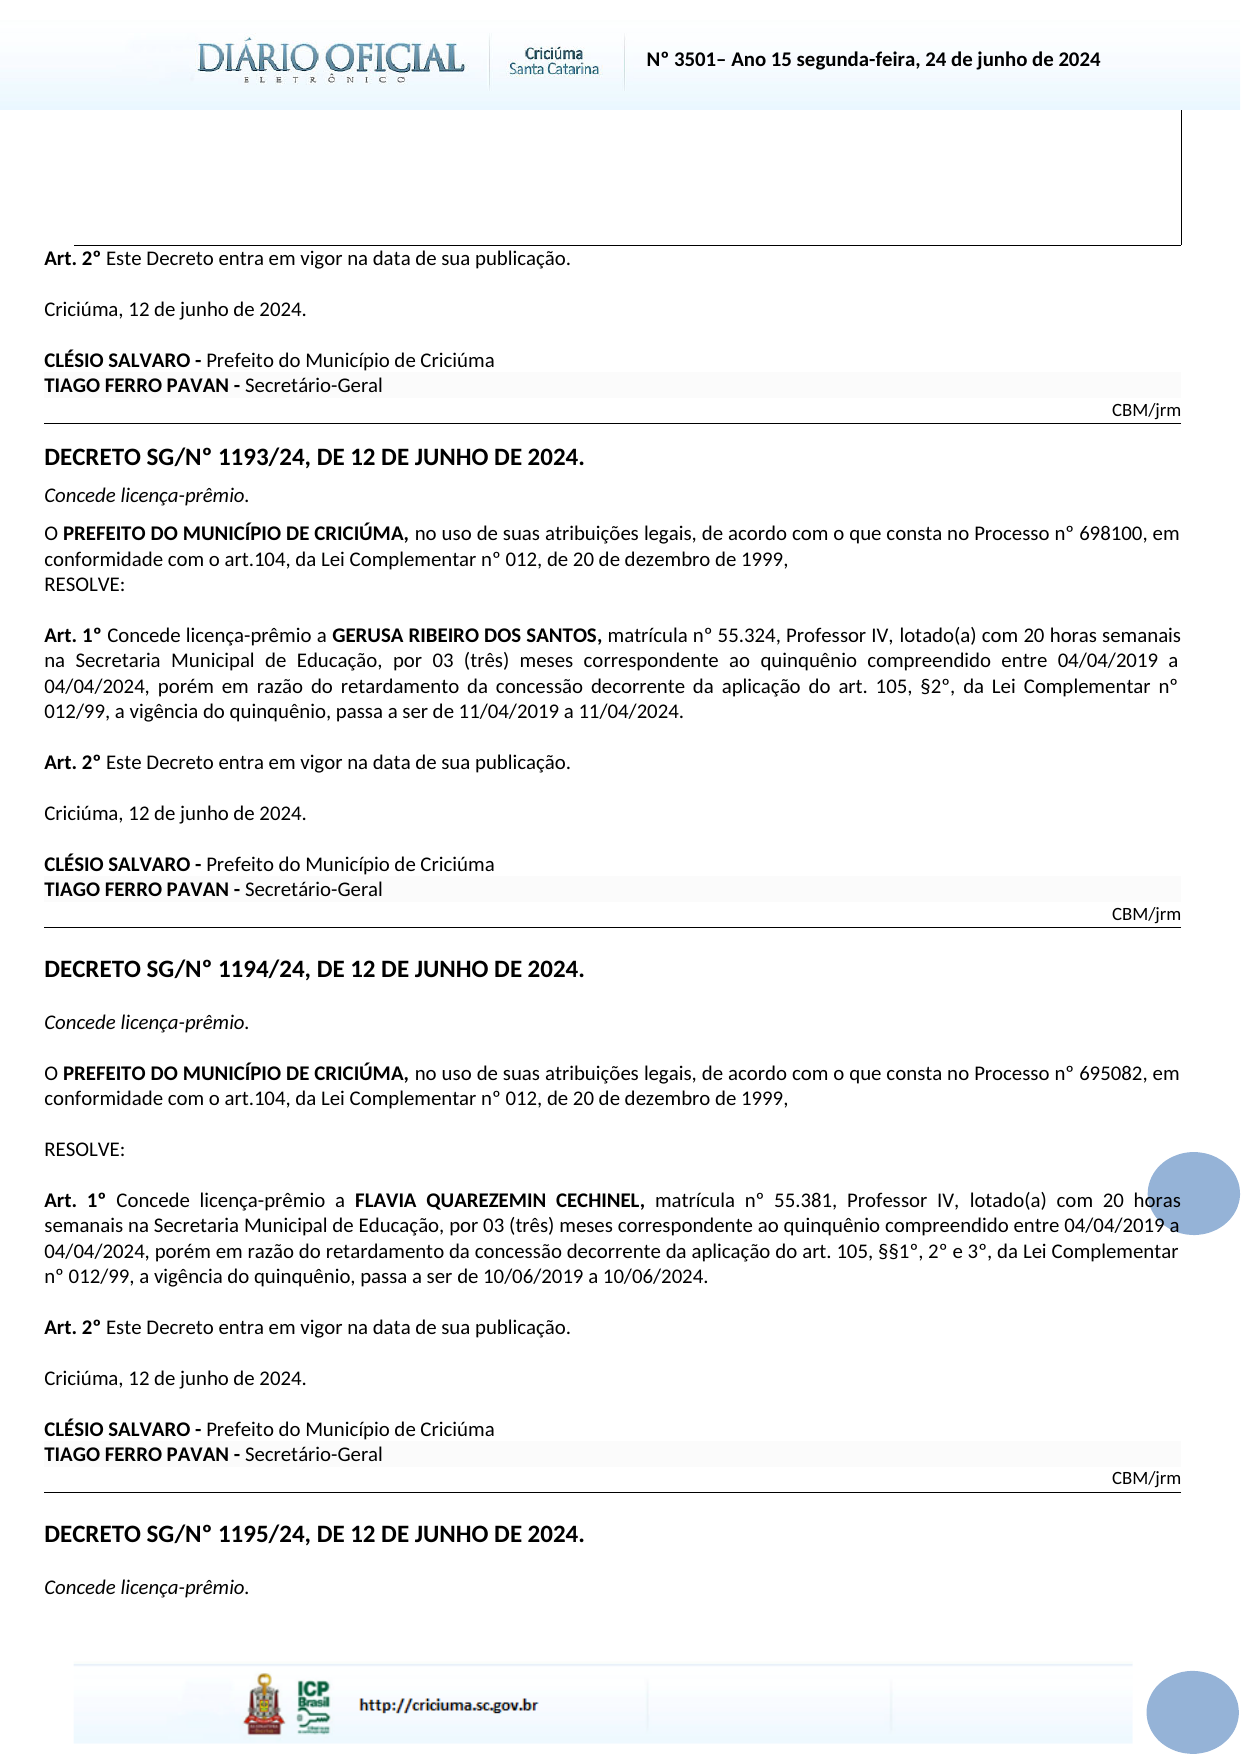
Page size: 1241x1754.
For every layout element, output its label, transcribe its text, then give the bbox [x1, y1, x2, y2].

text Criciúma, 12 de junho de 2024. [44, 1365, 1181, 1390]
text Criciúma, 12 de junho de 2024. [44, 800, 1181, 825]
text Art. 2º Este Decreto entra em vigor na data de sua publicação. [44, 245, 1181, 271]
text DECRETO SG/Nº 1194/24, DE 12 DE JUNHO DE 2024. [44, 953, 1181, 984]
text Art. 1º Concede licença-prêmio a GERUSA RIBEIRO DOS SANTOS, matrícula nº 55.324, Professor IV, lotado(a) com 20 horas semanais na Secretaria Municipal de Educação, por 03 (três) meses correspondente ao quinquênio compreendido entre 04/04/2019 a 04/04/2024, porém em razão do retardamento da concessão decorrente da aplicação do art. 105, §2º, da Lei Complementar nº 012/99, a vigência do quinquênio, passa a ser de 11/04/2019 a 11/04/2024. [44, 622, 1181, 724]
text TIAGO FERRO PAVAN - Secretário-Geral [44, 1441, 1181, 1467]
text TIAGO FERRO PAVAN - Secretário-Geral [44, 876, 1181, 902]
text CBM/jrm [44, 398, 1181, 423]
text CLÉSIO SALVARO - Prefeito do Município de Criciúma [44, 347, 1181, 372]
text O PREFEITO DO MUNICÍPIO DE CRICIÚMA, no uso de suas atribuições legais, de acordo com o que consta no Processo nº 698100, em conformidade com o art.104, da Lei Complementar nº 012, de 20 de dezembro de 1999, [44, 520, 1181, 571]
text CBM/jrm [44, 1467, 1181, 1492]
text DECRETO SG/Nº 1195/24, DE 12 DE JUNHO DE 2024. [44, 1518, 1181, 1548]
text Art. 2º Este Decreto entra em vigor na data de sua publicação. [44, 1314, 1181, 1339]
text Criciúma, 12 de junho de 2024. [44, 296, 1181, 321]
text Concede licença-prêmio. [44, 1574, 1181, 1599]
text RESOLVE: [44, 1136, 1181, 1162]
text CLÉSIO SALVARO - Prefeito do Município de Criciúma [44, 851, 1181, 876]
text Concede licença-prêmio. [44, 482, 1181, 508]
text RESOLVE: [44, 571, 1181, 597]
text Concede licença-prêmio. [44, 1009, 1181, 1034]
text O PREFEITO DO MUNICÍPIO DE CRICIÚMA, no uso de suas atribuições legais, de acordo com o que consta no Processo nº 695082, em conformidade com o art.104, da Lei Complementar nº 012, de 20 de dezembro de 1999, [44, 1060, 1181, 1111]
text CBM/jrm [44, 902, 1181, 927]
text DECRETO SG/Nº 1193/24, DE 12 DE JUNHO DE 2024. [44, 442, 1181, 472]
text TIAGO FERRO PAVAN - Secretário-Geral [44, 372, 1181, 398]
text CLÉSIO SALVARO - Prefeito do Município de Criciúma [44, 1416, 1181, 1441]
text Art. 2º Este Decreto entra em vigor na data de sua publicação. [44, 749, 1181, 774]
text Art. 1º Concede licença-prêmio a FLAVIA QUAREZEMIN CECHINEL, matrícula nº 55.381, Professor IV, lotado(a) com 20 horas semanais na Secretaria Municipal de Educação, por 03 (três) meses correspondente ao quinquênio compreendido entre 04/04/2019 a 04/04/2024, porém em razão do retardamento da concessão decorrente da aplicação do art. 105, §§1º, 2º e 3º, da Lei Complementar nº 012/99, a vigência do quinquênio, passa a ser de 10/06/2019 a 10/06/2024. [44, 1187, 1181, 1289]
